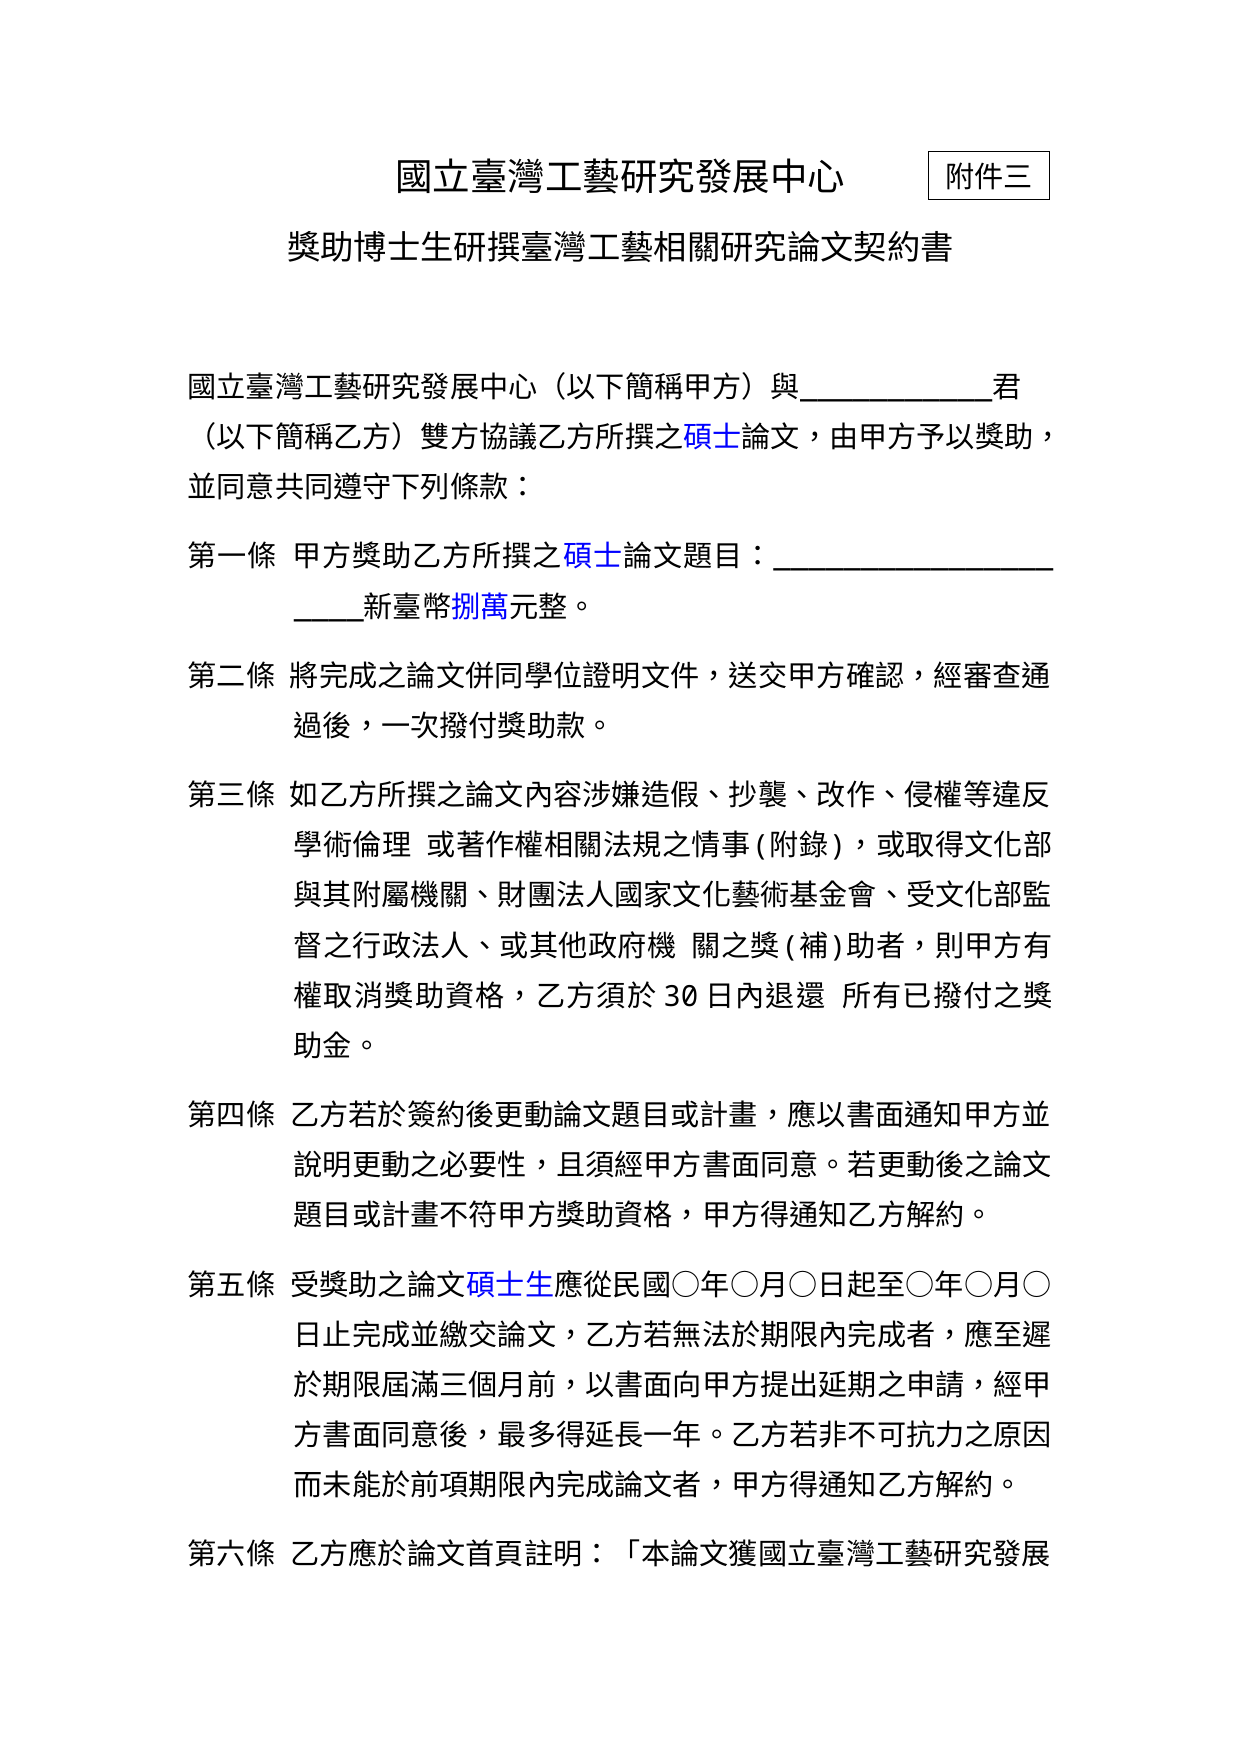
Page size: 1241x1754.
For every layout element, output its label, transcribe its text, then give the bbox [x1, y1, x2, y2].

text 第一條 甲方獎助乙方所撰之碩士論文題目：____________________新臺幣捌萬元整。 [187, 527, 1053, 627]
text 第四條 乙方若於簽約後更動論文題目或計畫，應以書面通知甲方並說明更動之必要性，且須經甲方書面同意。若更動後之論文題目或計畫不符甲方獎助資格，甲方得通知乙方解約。 [187, 1085, 1053, 1236]
text 第六條 乙方應於論文首頁註明：「本論文獲國立臺灣工藝研究發展 [187, 1525, 1053, 1575]
text 國立臺灣工藝研究發展中心 [187, 150, 1053, 200]
text 獎助博士生研撰臺灣工藝相關研究論文契約書 [187, 219, 1053, 269]
text 第三條 如乙方所撰之論文內容涉嫌造假、抄襲、改作、侵權等違反學術倫理 或著作權相關法規之情事(附錄)，或取得文化部與其附屬機關、財團法人國家文化藝術基金會、受文化部監督之行政法人、或其他政府機 關之獎(補)助者，則甲方有權取消獎助資格，乙方須於30日內退還 所有已撥付之獎助金。 [187, 765, 1053, 1066]
text 第二條 將完成之論文併同學位證明文件，送交甲方確認，經審查通過後，一次撥付獎助款。 [187, 646, 1053, 746]
text 第五條 受獎助之論文碩士生應從民國○年○月○日起至○年○月○日止完成並繳交論文，乙方若無法於期限內完成者，應至遲於期限屆滿三個月前，以書面向甲方提出延期之申請，經甲方書面同意後，最多得延長一年。乙方若非不可抗力之原因，而未能於前項期限內完成論文者，甲方得通知乙方解約。 [187, 1255, 1053, 1506]
text 國立臺灣工藝研究發展中心（以下簡稱甲方）與___________君（以下簡稱乙方）雙方協議乙方所撰之碩士論文，由甲方予以獎助，並同意共同遵守下列條款： [187, 357, 1053, 508]
